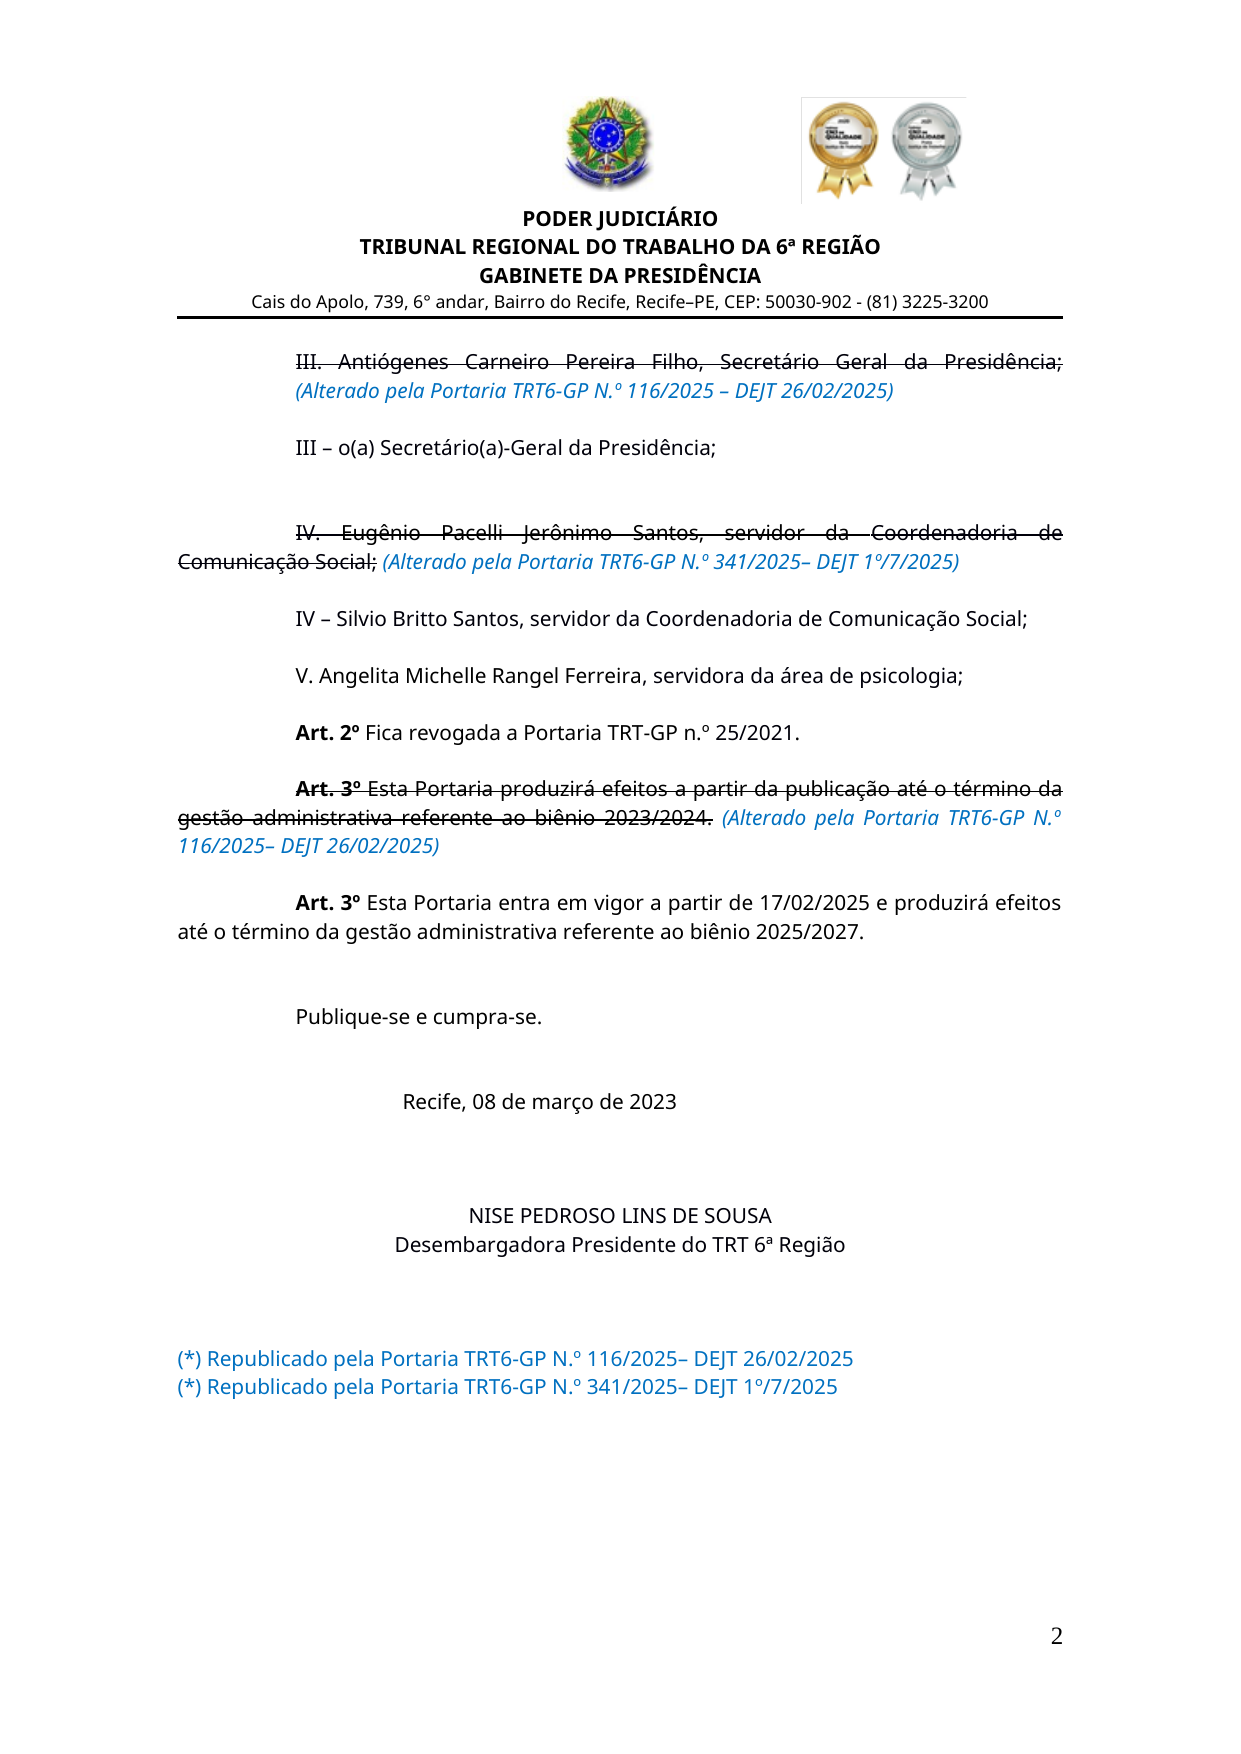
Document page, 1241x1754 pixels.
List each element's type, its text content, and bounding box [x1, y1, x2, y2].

text V. Angelita Michelle Rangel Ferreira, servidora da área de psicologia; [295, 661, 1063, 689]
text NISE PEDROSO LINS DE SOUSA [177, 1201, 1063, 1230]
text Art. 3º Esta Portaria produzirá efeitos a partir da publicação até o término da gestão administrativa referente ao biênio 2023/2024. (Alterado pela Portaria TRT6-GP N.º 116/2025– DEJT 26/02/2025) [177, 774, 1063, 860]
text Art. 2º Fica revogada a Portaria TRT-GP n.º 25/2021. [177, 718, 1063, 746]
text IV. Eugênio Pacelli Jerônimo Santos, servidor da Coordenadoria de Comunicação Social; (Alterado pela Portaria TRT6-GP N.º 341/2025– DEJT 1º/7/2025) [177, 518, 1063, 575]
text Desembargadora Presidente do TRT 6ª Região [177, 1230, 1063, 1258]
text III – o(a) Secretário(a)-Geral da Presidência; [295, 433, 1063, 461]
text (*) Republicado pela Portaria TRT6-GP N.º 341/2025– DEJT 1º/7/2025 [177, 1372, 1063, 1401]
text IV – Silvio Britto Santos, servidor da Coordenadoria de Comunicação Social; [177, 604, 1063, 632]
text Art. 3º Esta Portaria entra em vigor a partir de 17/02/2025 e produzirá efeitos até o término da gestão administrativa referente ao biênio 2025/2027. [177, 888, 1063, 945]
text III. Antiógenes Carneiro Pereira Filho, Secretário Geral da Presidência; (Alterado pela Portaria TRT6-GP N.º 116/2025 – DEJT 26/02/2025) [295, 365, 1063, 404]
text Recife, 08 de março de 2023 [177, 1087, 1063, 1116]
text III. Antiógenes Carneiro Pereira Filho, Secretário Geral da Presidência; (Alterado pela Portaria TRT6-GP N.º 116/2025 – DEJT 26/02/2025) [295, 347, 1063, 364]
text (*) Republicado pela Portaria TRT6-GP N.º 116/2025– DEJT 26/02/2025 [177, 1344, 1063, 1372]
text Publique-se e cumpra-se. [177, 1002, 1063, 1031]
